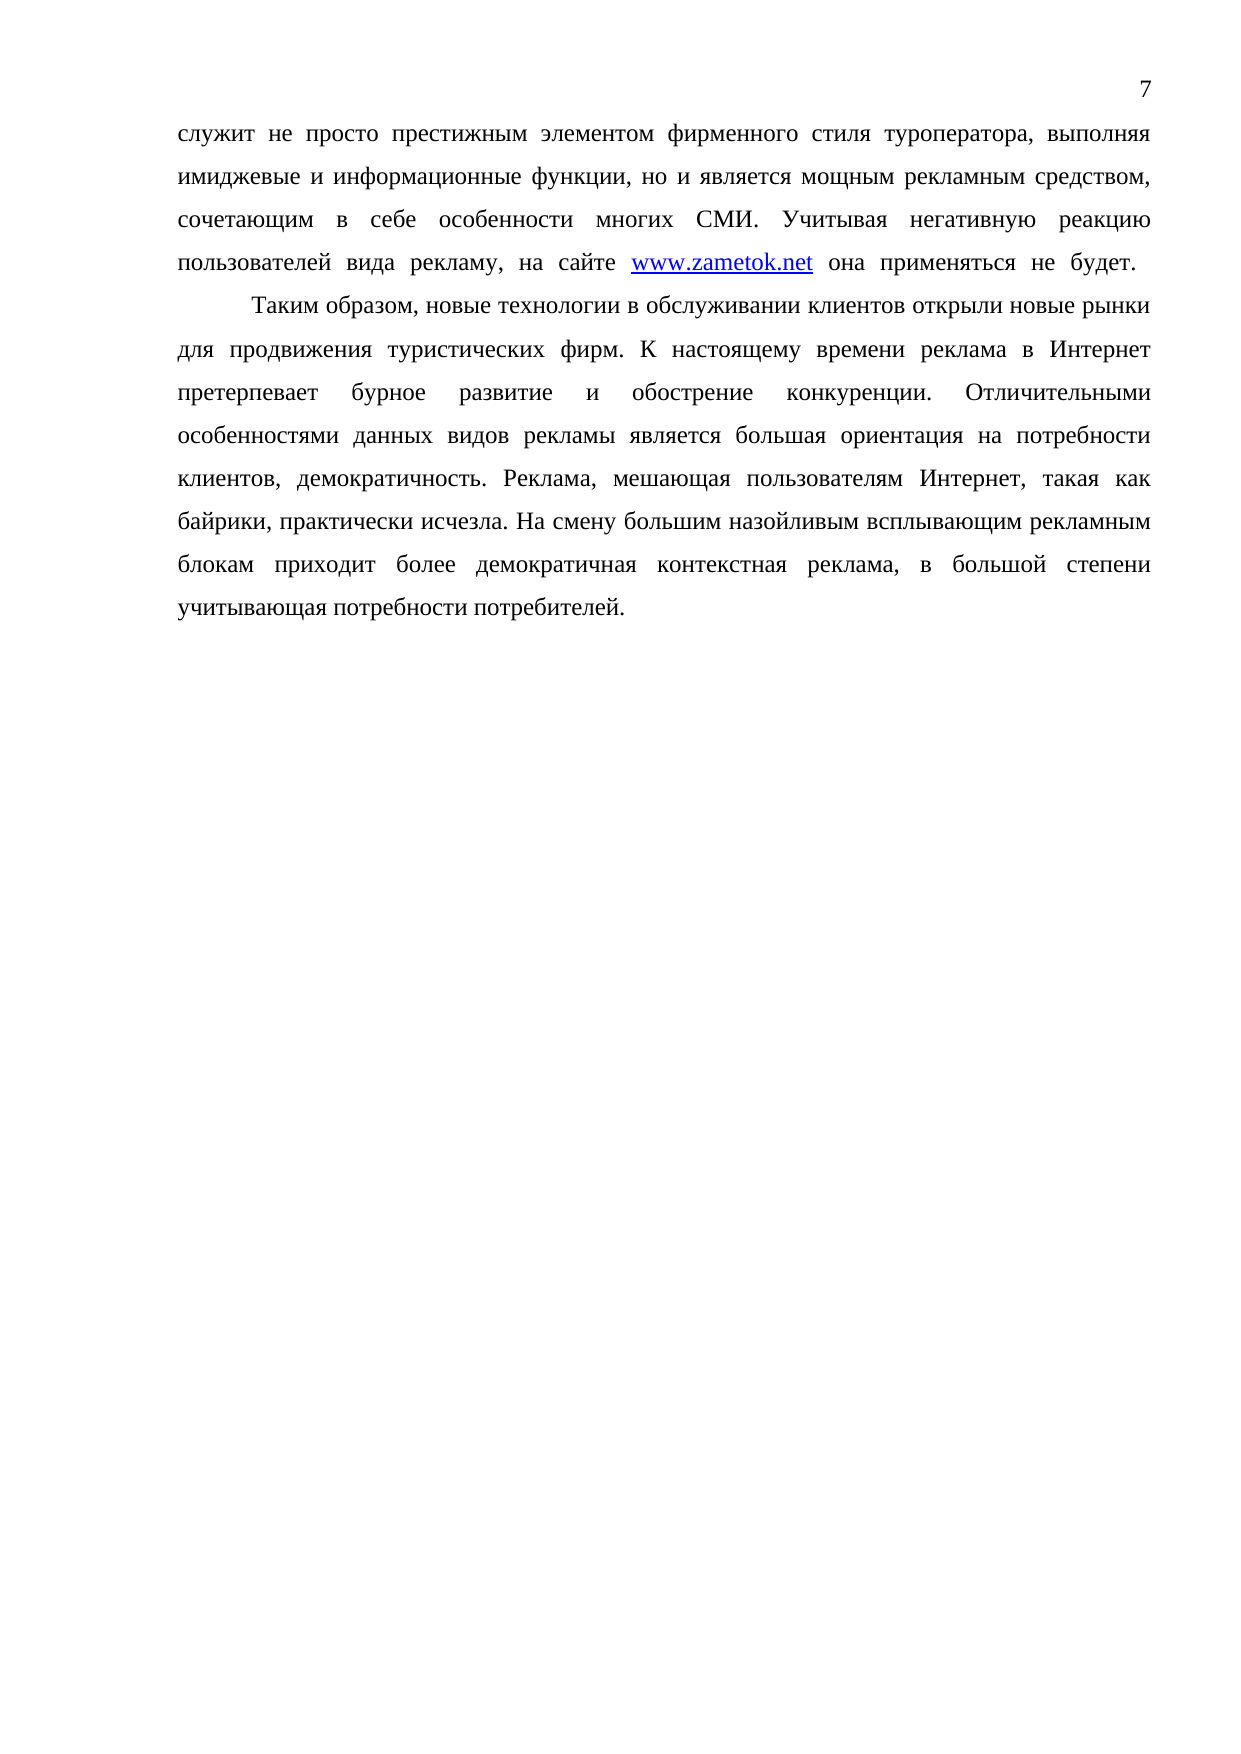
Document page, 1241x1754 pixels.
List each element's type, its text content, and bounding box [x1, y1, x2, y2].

text служит не просто престижным элементом фирменного стиля туроператора, выполняя имиджевые и информационные функции, но и является мощным рекламным средством, сочетающим в себе особенности многих СМИ. Учитывая негативную реакцию пользователей вида рекламу, на сайте www.zametok.net она применяться не будет. Таким образом, новые технологии в обслуживании клиентов открыли новые рынки для продвижения туристических фирм. К настоящему времени реклама в Интернет претерпевает бурное развитие и обострение конкуренции. Отличительными особенностями данных видов рекламы является большая ориентация на потребности клиентов, демократичность. Реклама, мешающая пользователям Интернет, такая как байрики, практически исчезла. На смену большим назойливым всплывающим рекламным блокам приходит более демократичная контекстная реклама, в большой степени учитывающая потребности потребителей. [177, 118, 1152, 621]
